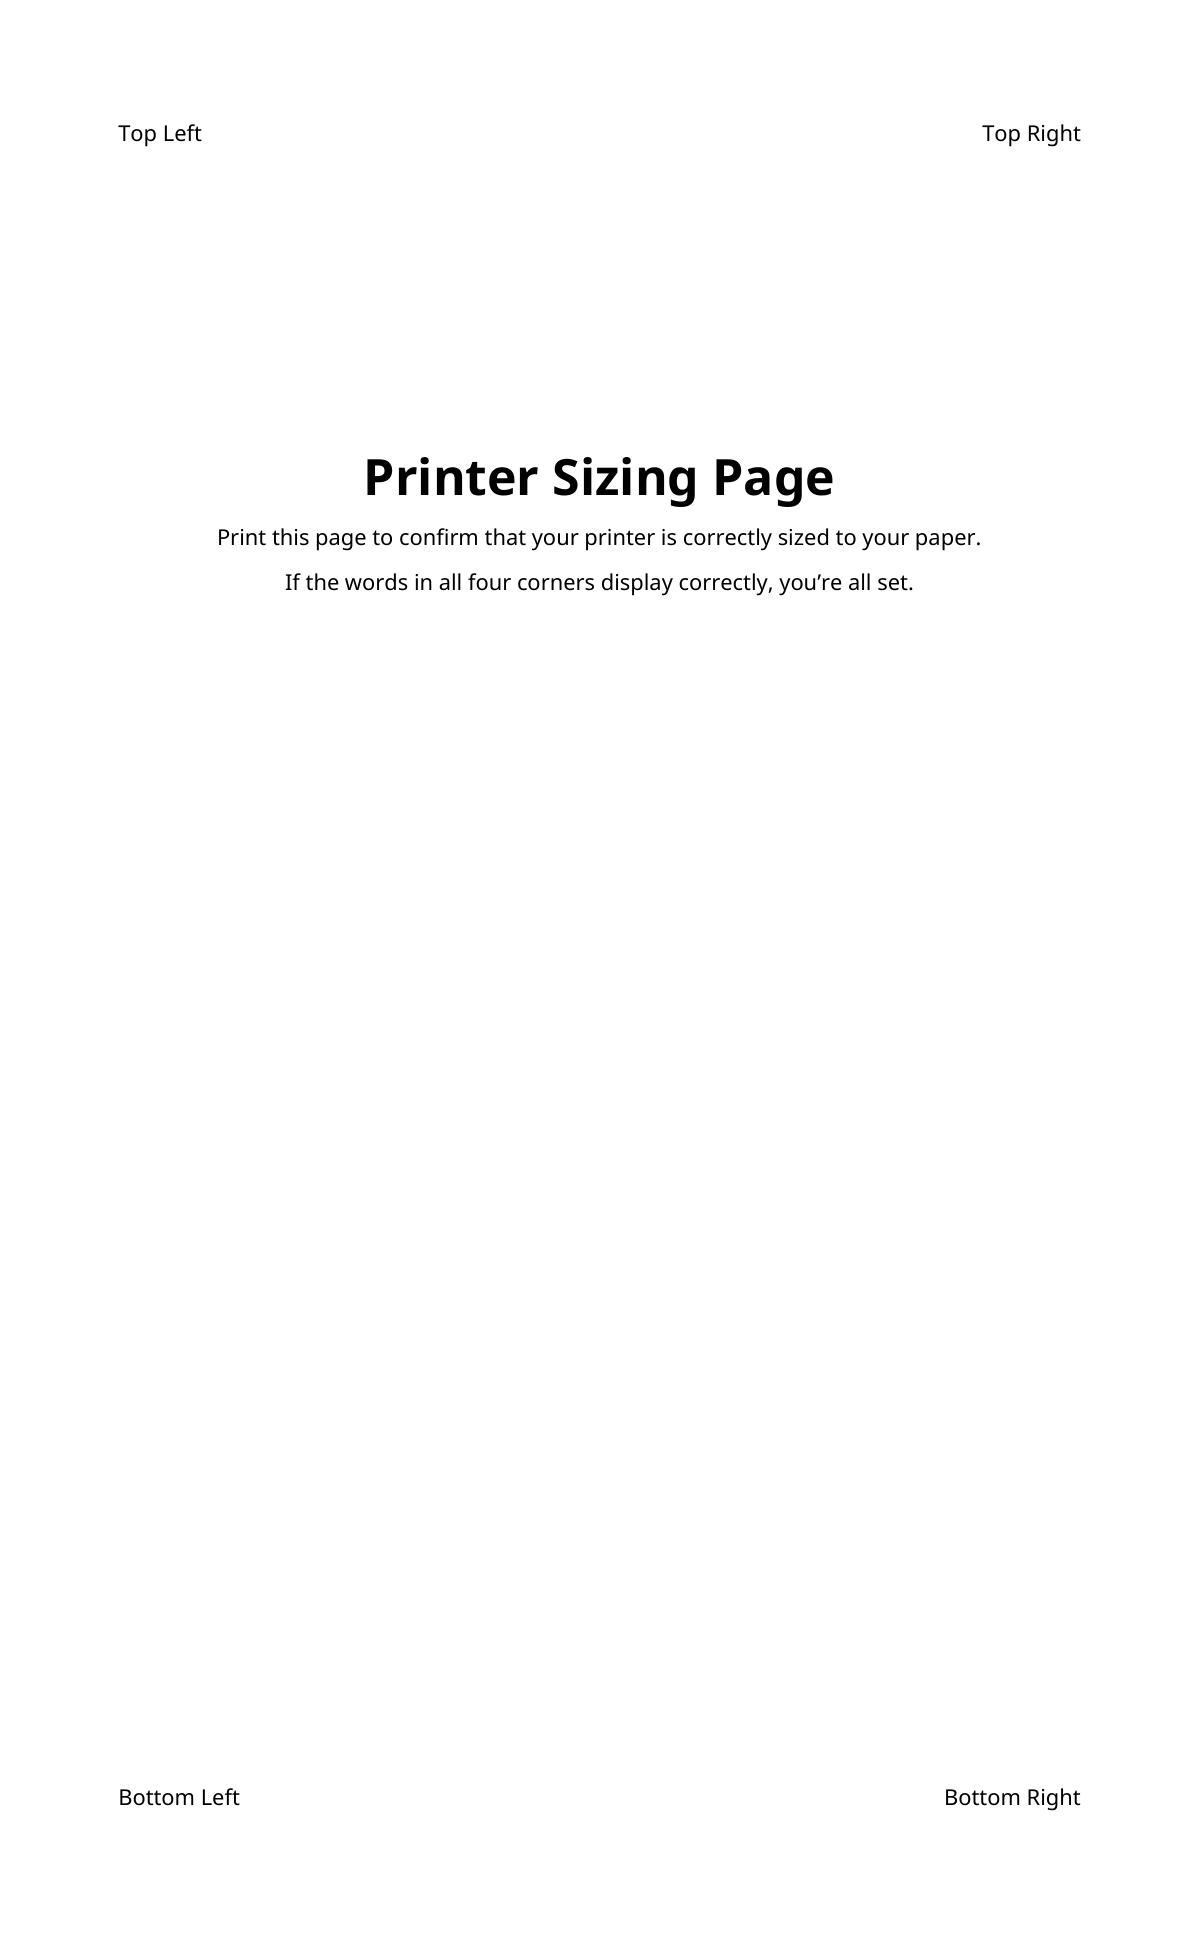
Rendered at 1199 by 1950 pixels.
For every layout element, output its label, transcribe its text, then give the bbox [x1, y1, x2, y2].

text If the words in all four corners display correctly, you’re all set. [118, 567, 1081, 596]
subtitle Printer Sizing Page [118, 442, 1081, 510]
text Print this page to confirm that your printer is correctly sized to your paper. [118, 522, 1081, 552]
